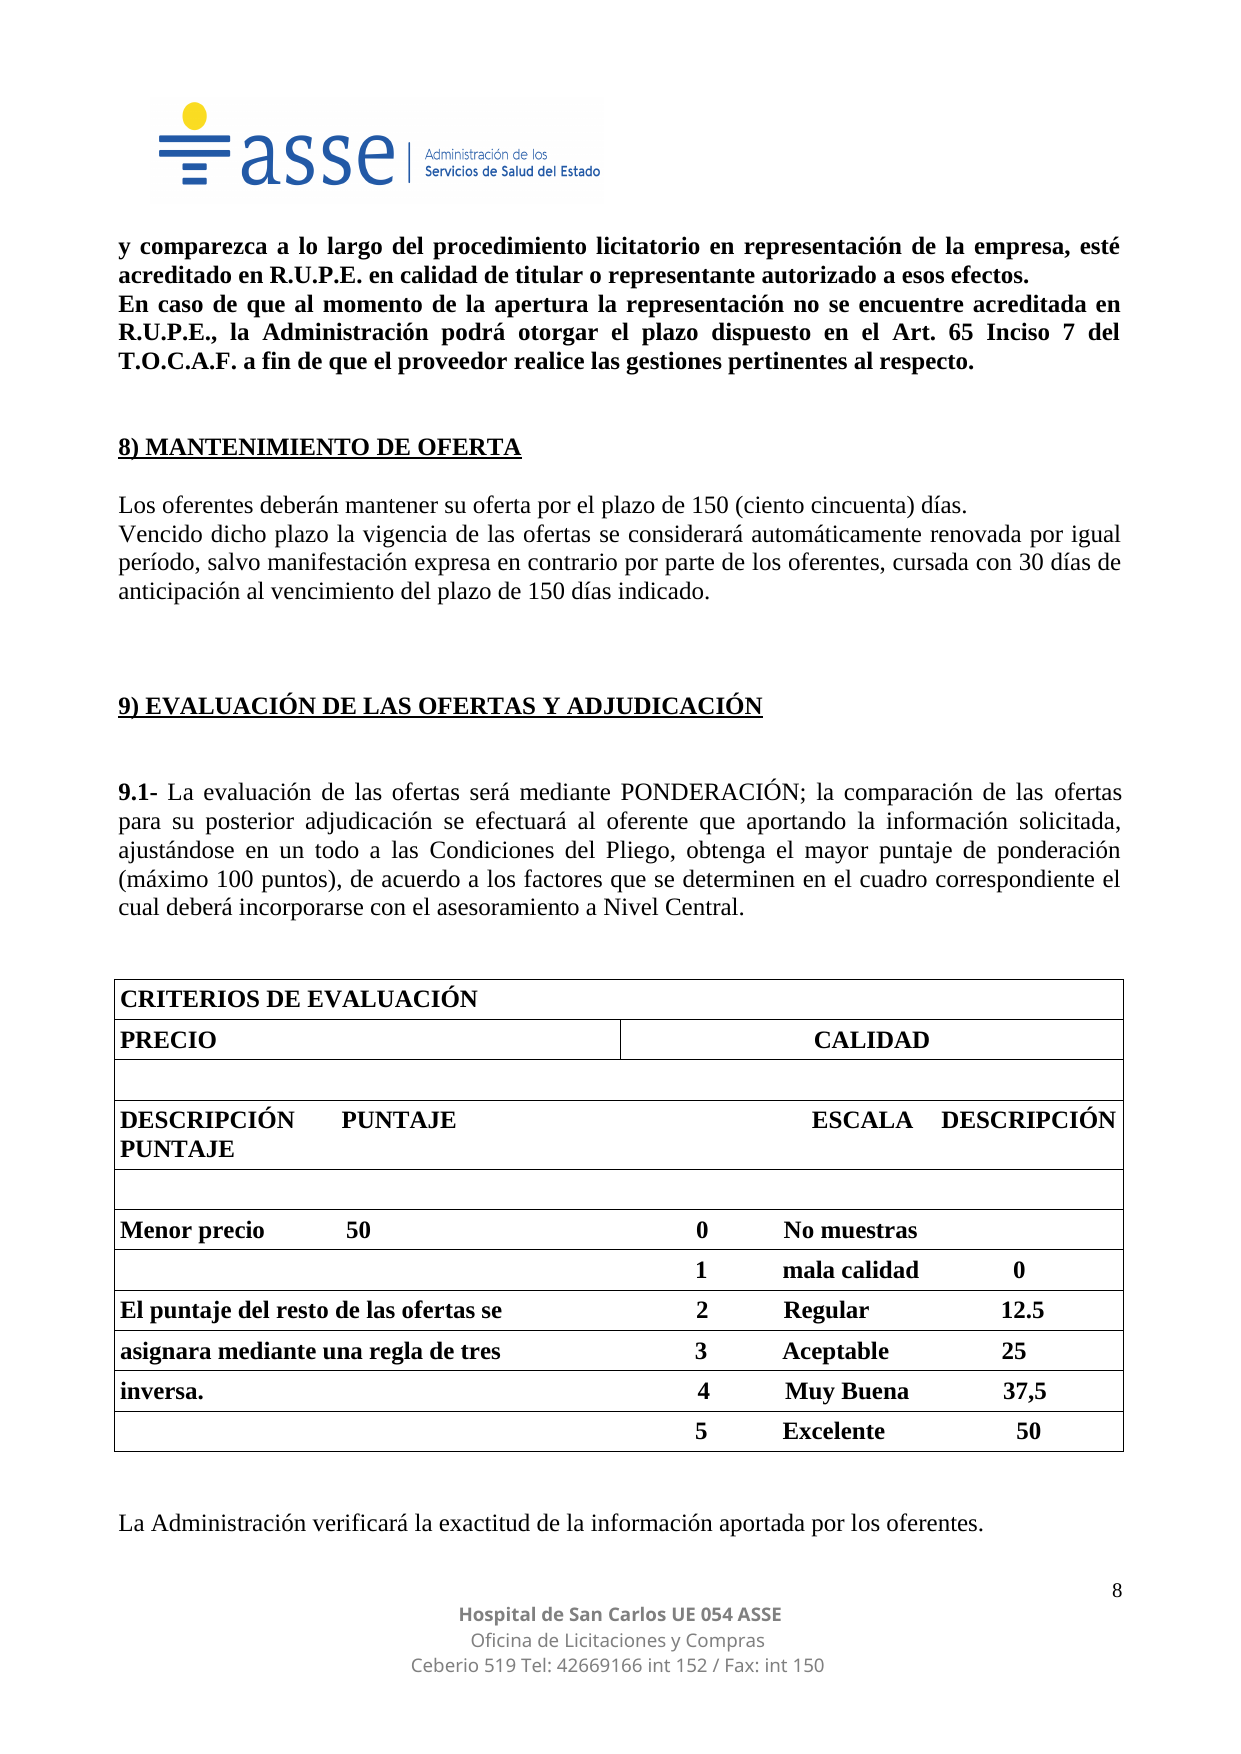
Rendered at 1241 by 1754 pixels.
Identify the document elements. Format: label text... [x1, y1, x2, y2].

text y comparezca a lo largo del procedimiento licitatorio en representación de la empresa, esté acreditado en R.U.P.E. en calidad de titular o representante autorizado a esos efectos. [118, 231, 1122, 289]
table_cell 5 Excelente 50 [115, 1412, 1123, 1451]
table_cell inversa. 4 Muy Buena 37,5 [115, 1371, 1123, 1411]
table_cell [115, 1060, 1123, 1100]
text 9) EVALUACIÓN DE LAS OFERTAS Y ADJUDICACIÓN [118, 691, 1122, 720]
table_cell Menor precio 50 0 No muestras [115, 1210, 1123, 1249]
table_cell [115, 1170, 1123, 1209]
text En caso de que al momento de la apertura la representación no se encuentre acreditada en R.U.P.E., la Administración podrá otorgar el plazo dispuesto en el Art. 65 Inciso 7 del T.O.C.A.F. a fin de que el proveedor realice las gestiones pertinentes al respecto. [118, 289, 1122, 375]
table_cell El puntaje del resto de las ofertas se 2 Regular 12.5 [115, 1291, 1123, 1330]
text 9.1- La evaluación de las ofertas será mediante PONDERACIÓN; la comparación de las ofertas para su posterior adjudicación se efectuará al oferente que aportando la información solicitada, ajustándose en un todo a las Condiciones del Pliego, obtenga el mayor puntaje de ponderación (máximo 100 puntos), de acuerdo a los factores que se determinen en el cuadro correspondiente el cual deberá incorporarse con el asesoramiento a Nivel Central. [118, 777, 1122, 921]
text La Administración verificará la exactitud de la información aportada por los oferentes. [118, 1508, 1122, 1537]
text 8) MANTENIMIENTO DE OFERTA [118, 432, 1122, 461]
table_cell PRECIO [115, 1020, 620, 1059]
text Vencido dicho plazo la vigencia de las ofertas se considerará automáticamente renovada por igual período, salvo manifestación expresa en contrario por parte de los oferentes, cursada con 30 días de anticipación al vencimiento del plazo de 150 días indicado. [118, 519, 1122, 605]
table_header CRITERIOS DE EVALUACIÓN [115, 980, 1123, 1019]
table_cell asignara mediante una regla de tres 3 Aceptable 25 [115, 1331, 1123, 1370]
table_cell DESCRIPCIÓN PUNTAJE ESCALA DESCRIPCIÓN PUNTAJE [115, 1101, 1123, 1169]
table_cell CALIDAD [621, 1020, 1123, 1059]
text Los oferentes deberán mantener su oferta por el plazo de 150 (ciento cincuenta) días. [118, 490, 1122, 519]
table_cell 1 mala calidad 0 [115, 1250, 1123, 1290]
